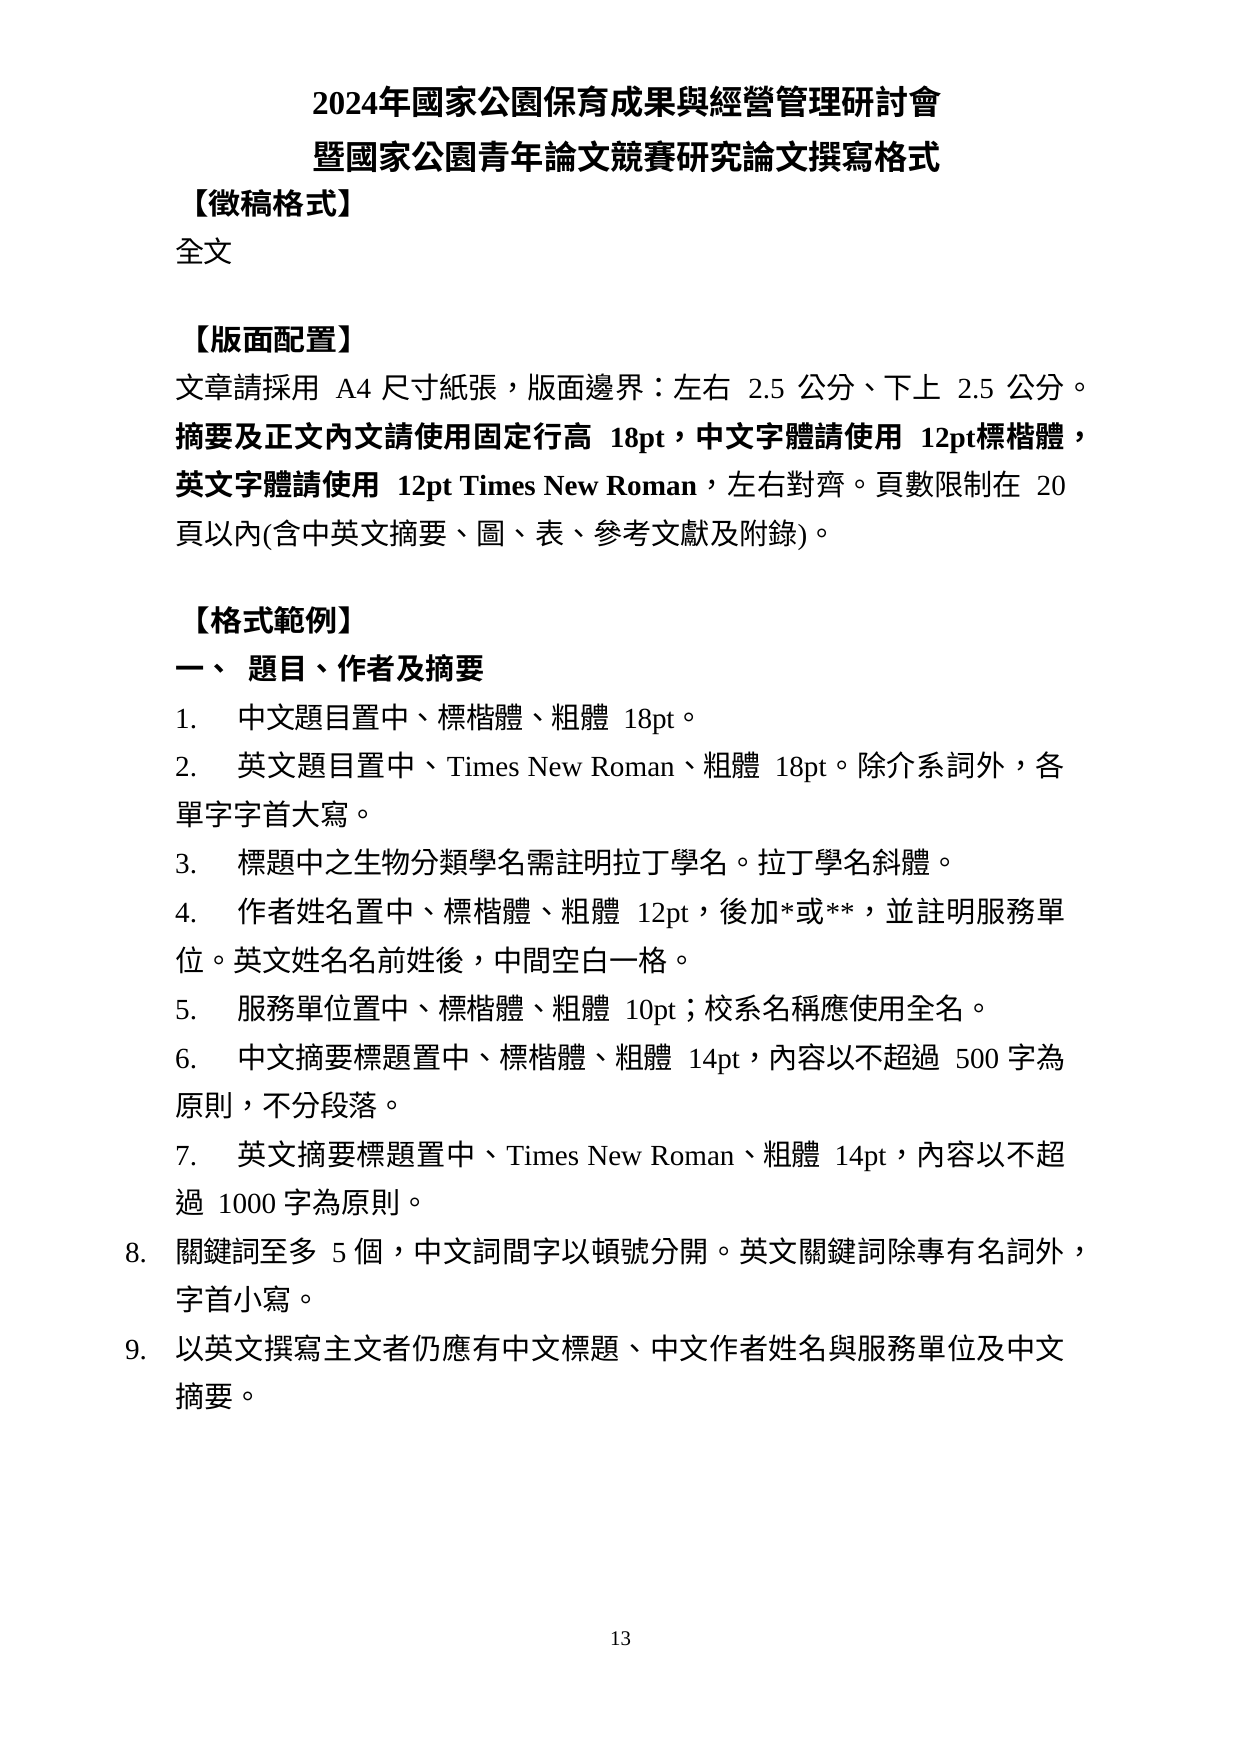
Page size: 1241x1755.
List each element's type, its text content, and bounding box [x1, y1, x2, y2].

text 全文 [175, 229, 1066, 271]
text 【版面配置】 [175, 316, 1066, 358]
list 中文題目置中、標楷體、粗體 18pt。 [175, 694, 1066, 737]
list 英文題目置中、Times New Roman、粗體 18pt。除介系詞外，各單字字首大寫。 [175, 743, 1066, 834]
list 英文摘要標題置中、Times New Roman、粗體 14pt，內容以不超過 1000 字為原則。 [175, 1131, 1066, 1222]
list 作者姓名置中、標楷體、粗體 12pt，後加*或**，並註明服務單位。英文姓名名前姓後，中間空白一格。 [175, 888, 1066, 979]
list 關鍵詞至多 5 個，中文詞間字以頓號分開。英文關鍵詞除專有名詞外，字首小寫。 [125, 1228, 1066, 1319]
text 【格式範例】 [175, 597, 1066, 639]
subtitle 【徵稿格式】 [175, 180, 1066, 223]
list 標題中之生物分類學名需註明拉丁學名。拉丁學名斜體。 [175, 840, 1066, 882]
text 文章請採用 A4 尺寸紙張，版面邊界：左右 2.5 公分、下上 2.5 公分。摘要及正文內文請使用固定行高 18pt，中文字體請使用 12pt標楷體，英文字體請使用 12pt Times New Roman，左右對齊。頁數限制在 20 頁以內(含中英文摘要、圖、表、參考文獻及附錄)。 [175, 364, 1066, 552]
list 服務單位置中、標楷體、粗體 10pt；校系名稱應使用全名。 [175, 986, 1066, 1028]
subtitle 一、 題目、作者及摘要 [175, 646, 1066, 688]
list 以英文撰寫主文者仍應有中文標題、中文作者姓名與服務單位及中文摘要。 [125, 1325, 1066, 1416]
list 中文摘要標題置中、標楷體、粗體 14pt，內容以不超過 500 字為原則，不分段落。 [175, 1034, 1066, 1125]
subtitle 2024年國家公園保育成果與經營管理研討會 暨國家公園青年論文競賽研究論文撰寫格式 [187, 71, 1066, 180]
